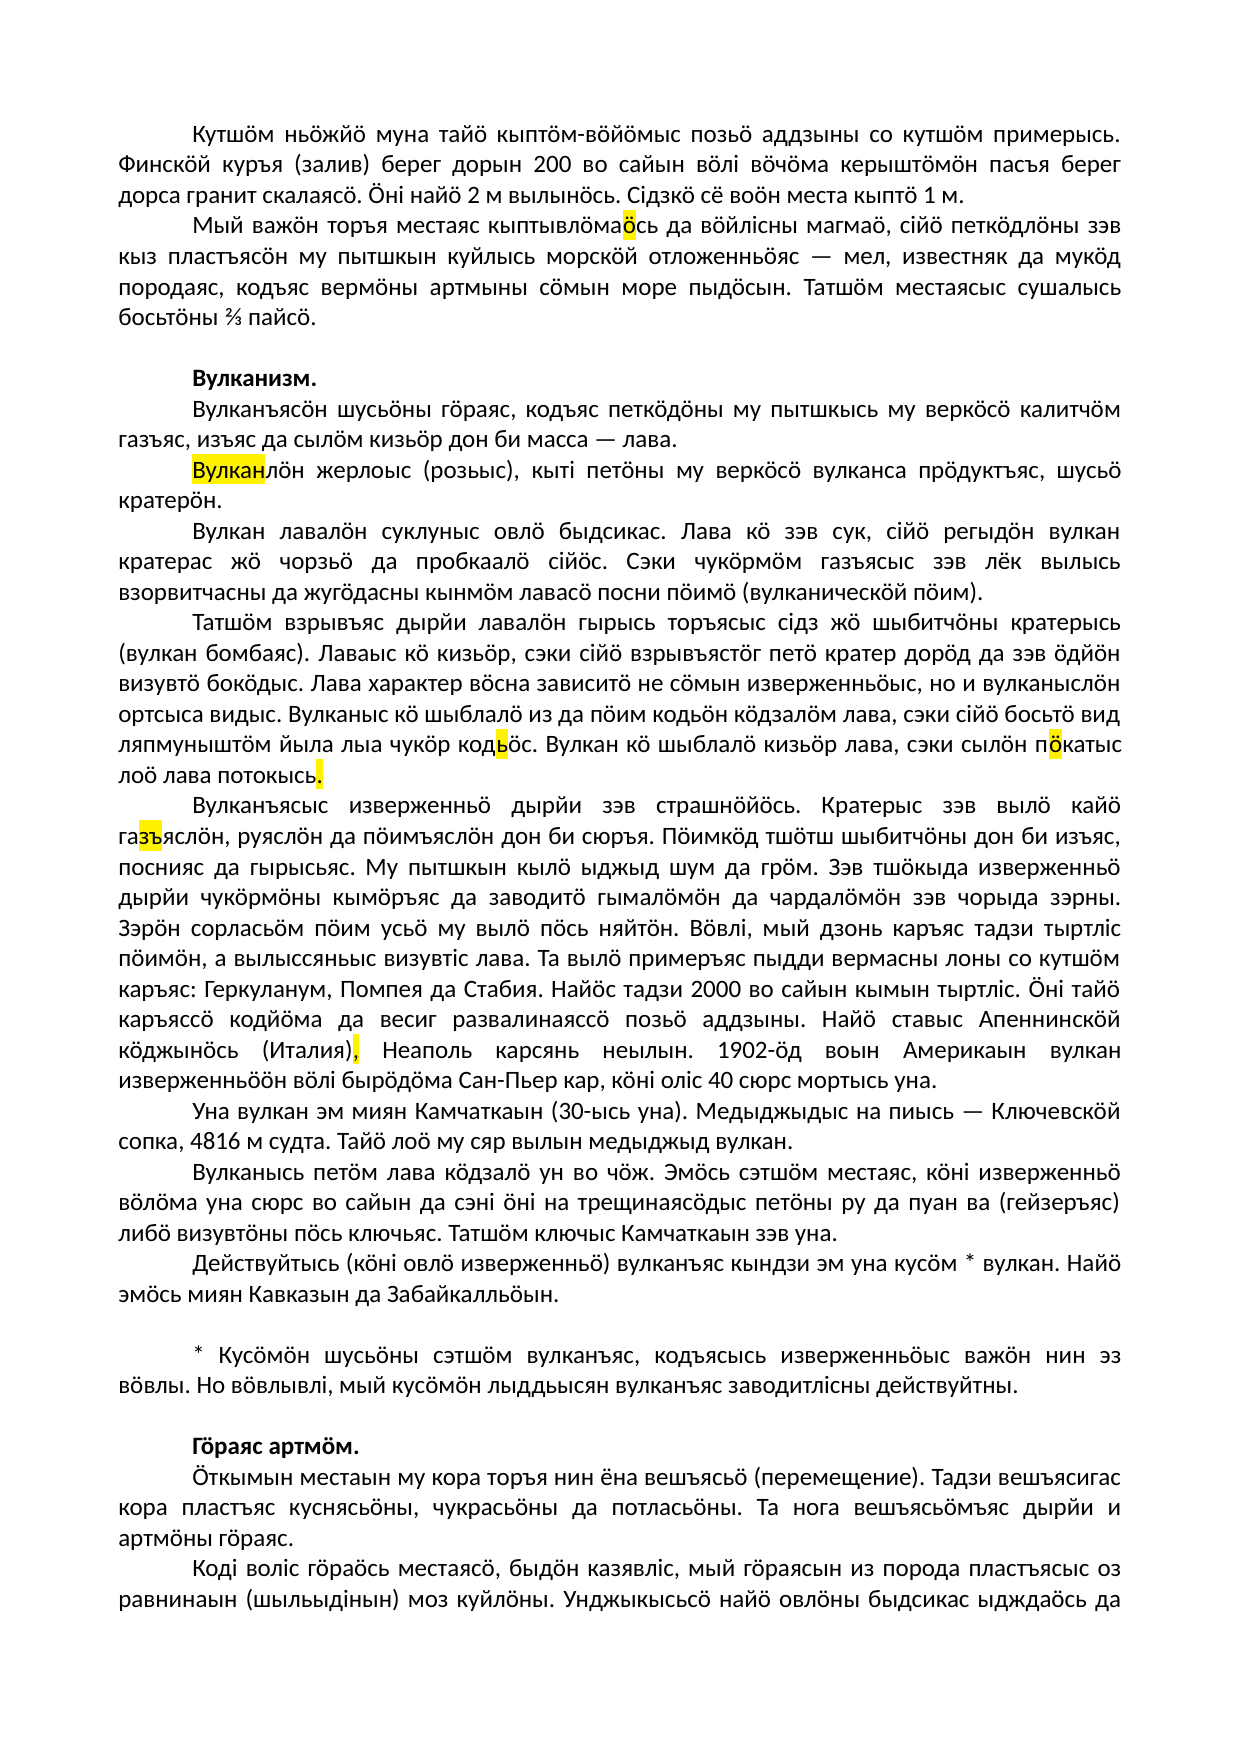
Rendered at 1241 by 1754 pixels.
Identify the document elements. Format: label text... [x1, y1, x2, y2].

text * Кусӧмӧн шусьӧны сэтшӧм вулканъяс, кодъясысь изверженньӧыс важӧн нин эз вӧвлы. Но вӧвлывлі, мый кусӧмӧн лыддьысян вулканъяс заводитлісны действуйтны. [118, 1339, 1122, 1400]
text Гӧраяс артмӧм. [118, 1431, 1122, 1461]
text Вулканъясӧн шусьӧны гӧраяс, кодъяс петкӧдӧны му пытшкысь му веркӧсӧ калитчӧм газъяс, изъяс да сылӧм кизьӧр дон би масса — лава. [118, 393, 1122, 454]
text Кутшӧм ньӧжйӧ муна тайӧ кыптӧм-вӧйӧмыс позьӧ аддзыны со кутшӧм примерысь. Финскӧй куръя (залив) берег дорын 200 во сайын вӧлі вӧчӧма керыштӧмӧн пасъя берег дорса гранит скалаясӧ. Ӧні найӧ 2 м вылынӧсь. Сідзкӧ сё воӧн места кыптӧ 1 м. [118, 118, 1122, 210]
text Действуйтысь (кӧні овлӧ изверженньӧ) вулканъяс кындзи эм уна кусӧм * вулкан. Найӧ эмӧсь миян Кавказын да Забайкалльӧын. [118, 1247, 1122, 1308]
text Вулканысь петӧм лава кӧдзалӧ ун во чӧж. Эмӧсь сэтшӧм местаяс, кӧні изверженньӧ вӧлӧма уна сюрс во сайын да сэні ӧні на трещинаясӧдыс петӧны ру да пуан ва (гейзеръяс) либӧ визувтӧны пӧсь ключьяс. Татшӧм ключыс Камчаткаын зэв уна. [118, 1156, 1122, 1247]
text Вулканизм. [118, 362, 1122, 393]
text Коді воліс гӧраӧсь местаясӧ, быдӧн казявліс, мый гӧраясын из порода пластъясыс оз равнинаын (шыльыдінын) моз куйлӧны. Унджыкысьсӧ найӧ овлӧны быдсикас ыдждаӧсь да [118, 1553, 1122, 1614]
text Вулкан лавалӧн суклуныс овлӧ быдсикас. Лава кӧ зэв сук, сійӧ регыдӧн вулкан кратерас жӧ чорзьӧ да пробкаалӧ сійӧс. Сэки чукӧрмӧм газъясыс зэв лёк вылысь взорвитчасны да жугӧдасны кынмӧм лавасӧ посни пӧимӧ (вулканическӧй пӧим). [118, 515, 1122, 606]
text Вулканлӧн жерлоыс (розьыс), кыті петӧны му веркӧсӧ вулканса прӧдуктъяс, шусьӧ кратерӧн. [118, 454, 1122, 515]
text Вулканъясыс изверженньӧ дырйи зэв страшнӧйӧсь. Кратерыс зэв вылӧ кайӧ газъяслӧн, руяслӧн да пӧимъяслӧн дон би сюръя. Пӧимкӧд тшӧтш шыбитчӧны дон би изъяс, поснияс да гырысьяс. Му пытшкын кылӧ ыджыд шум да грӧм. Зэв тшӧкыда изверженньӧ дырйи чукӧрмӧны кымӧръяс да заводитӧ гымалӧмӧн да чардалӧмӧн зэв чорыда зэрны. Зэрӧн сорласьӧм пӧим усьӧ му вылӧ пӧсь няйтӧн. Вӧвлі, мый дзонь каръяс тадзи тыртліс пӧимӧн, а вылыссяньыс визувтіс лава. Та вылӧ примеръяс пыдди вермасны лоны со кутшӧм каръяс: Геркуланум, Помпея да Стабия. Найӧс тадзи 2000 во сайын кымын тыртліс. Ӧні тайӧ каръяссӧ кодйӧма да весиг развалинаяссӧ позьӧ аддзыны. Найӧ ставыс Апеннинскӧй кӧджынӧсь (Италия), Неаполь карсянь неылын. 1902-ӧд воын Америкаын вулкан изверженньӧӧн вӧлі бырӧдӧма Сан-Пьер кар, кӧні оліс 40 сюрс мортысь уна. [118, 789, 1122, 1095]
text Татшӧм взрывъяс дырйи лавалӧн гырысь торъясыс сідз жӧ шыбитчӧны кратерысь (вулкан бомбаяс). Лаваыс кӧ кизьӧр, сэки сійӧ взрывъястӧг петӧ кратер дорӧд да зэв ӧдйӧн визувтӧ бокӧдыс. Лава характер вӧсна зависитӧ не сӧмын изверженньӧыс, но и вулканыслӧн ортсыса видыс. Вулканыс кӧ шыблалӧ из да пӧим кодьӧн кӧдзалӧм лава, сэки сійӧ босьтӧ вид ляпмуныштӧм йыла лыа чукӧр кодьӧс. Вулкан кӧ шыблалӧ кизьӧр лава, сэки сылӧн пӧкатыс лоӧ лава потокысь. [118, 606, 1122, 789]
text Уна вулкан эм миян Камчаткаын (30-ысь уна). Медыджыдыс на пиысь — Ключевскӧй сопка, 4816 м судта. Тайӧ лоӧ му сяр вылын медыджыд вулкан. [118, 1095, 1122, 1156]
text Ӧткымын местаын му кора торъя нин ёна вешъясьӧ (перемещение). Тадзи вешъясигас кора пластъяс куснясьӧны, чукрасьӧны да потласьӧны. Та нога вешъясьӧмъяс дырйи и артмӧны гӧраяс. [118, 1461, 1122, 1553]
text Мый важӧн торъя местаяс кыптывлӧмаӧсь да вӧйлісны магмаӧ, сійӧ петкӧдлӧны зэв кыз пластъясӧн му пытшкын куйлысь морскӧй отложенньӧяс — мел, известняк да мукӧд породаяс, кодъяс вермӧны артмыны сӧмын море пыдӧсын. Татшӧм местаясыс сушалысь босьтӧны ⅔ пайсӧ. [118, 210, 1122, 332]
